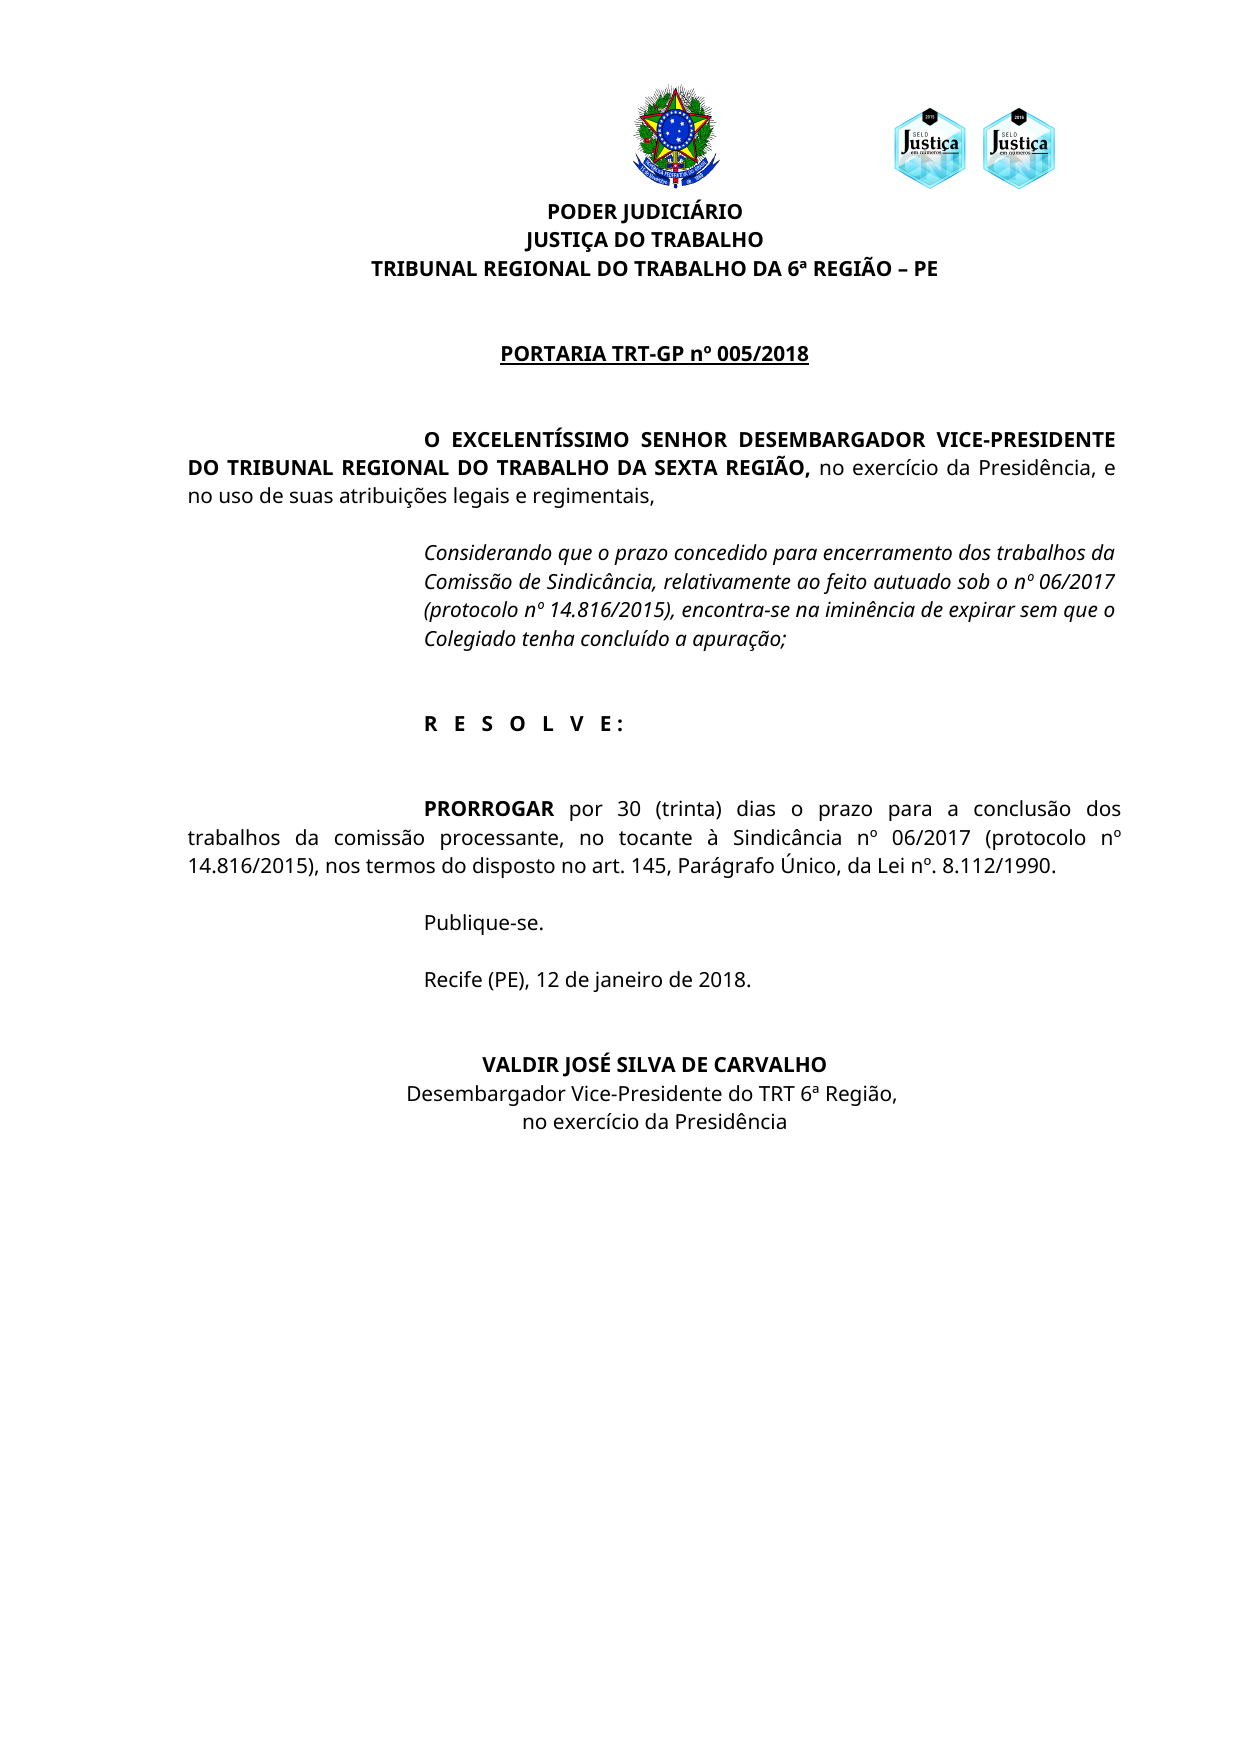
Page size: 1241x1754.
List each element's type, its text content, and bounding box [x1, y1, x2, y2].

picture [628, 81, 722, 190]
text O EXCELENTÍSSIMO SENHOR DESEMBARGADOR VICE-PRESIDENTE DO TRIBUNAL REGIONAL DO TRABALHO DA SEXTA REGIÃO, no exercício da Presidência, e no uso de suas atribuições legais e regimentais, [187, 425, 1116, 510]
text R E S O L V E : [187, 709, 1122, 737]
text Considerando que o prazo concedido para encerramento dos trabalhos da Comissão de Sindicância, relativamente ao feito autuado sob o nº 06/2017 (protocolo nº 14.816/2015), encontra-se na iminência de expirar sem que o Colegiado tenha concluído a apuração; [423, 538, 1116, 652]
text PORTARIA TRT-GP nº 005/2018 [187, 339, 1122, 368]
text VALDIR JOSÉ SILVA DE CARVALHO [187, 1050, 1122, 1079]
text no exercício da Presidência [187, 1107, 1122, 1136]
text Recife (PE), 12 de janeiro de 2018. [187, 965, 1122, 993]
picture [893, 107, 1056, 190]
text PRORROGAR por 30 (trinta) dias o prazo para a conclusão dos trabalhos da comissão processante, no tocante à Sindicância nº 06/2017 (protocolo nº 14.816/2015), nos termos do disposto no art. 145, Parágrafo Único, da Lei nº. 8.112/1990. [187, 794, 1122, 880]
text Publique-se. [187, 908, 1122, 937]
text Desembargador Vice-Presidente do TRT 6ª Região, [187, 1079, 1122, 1107]
